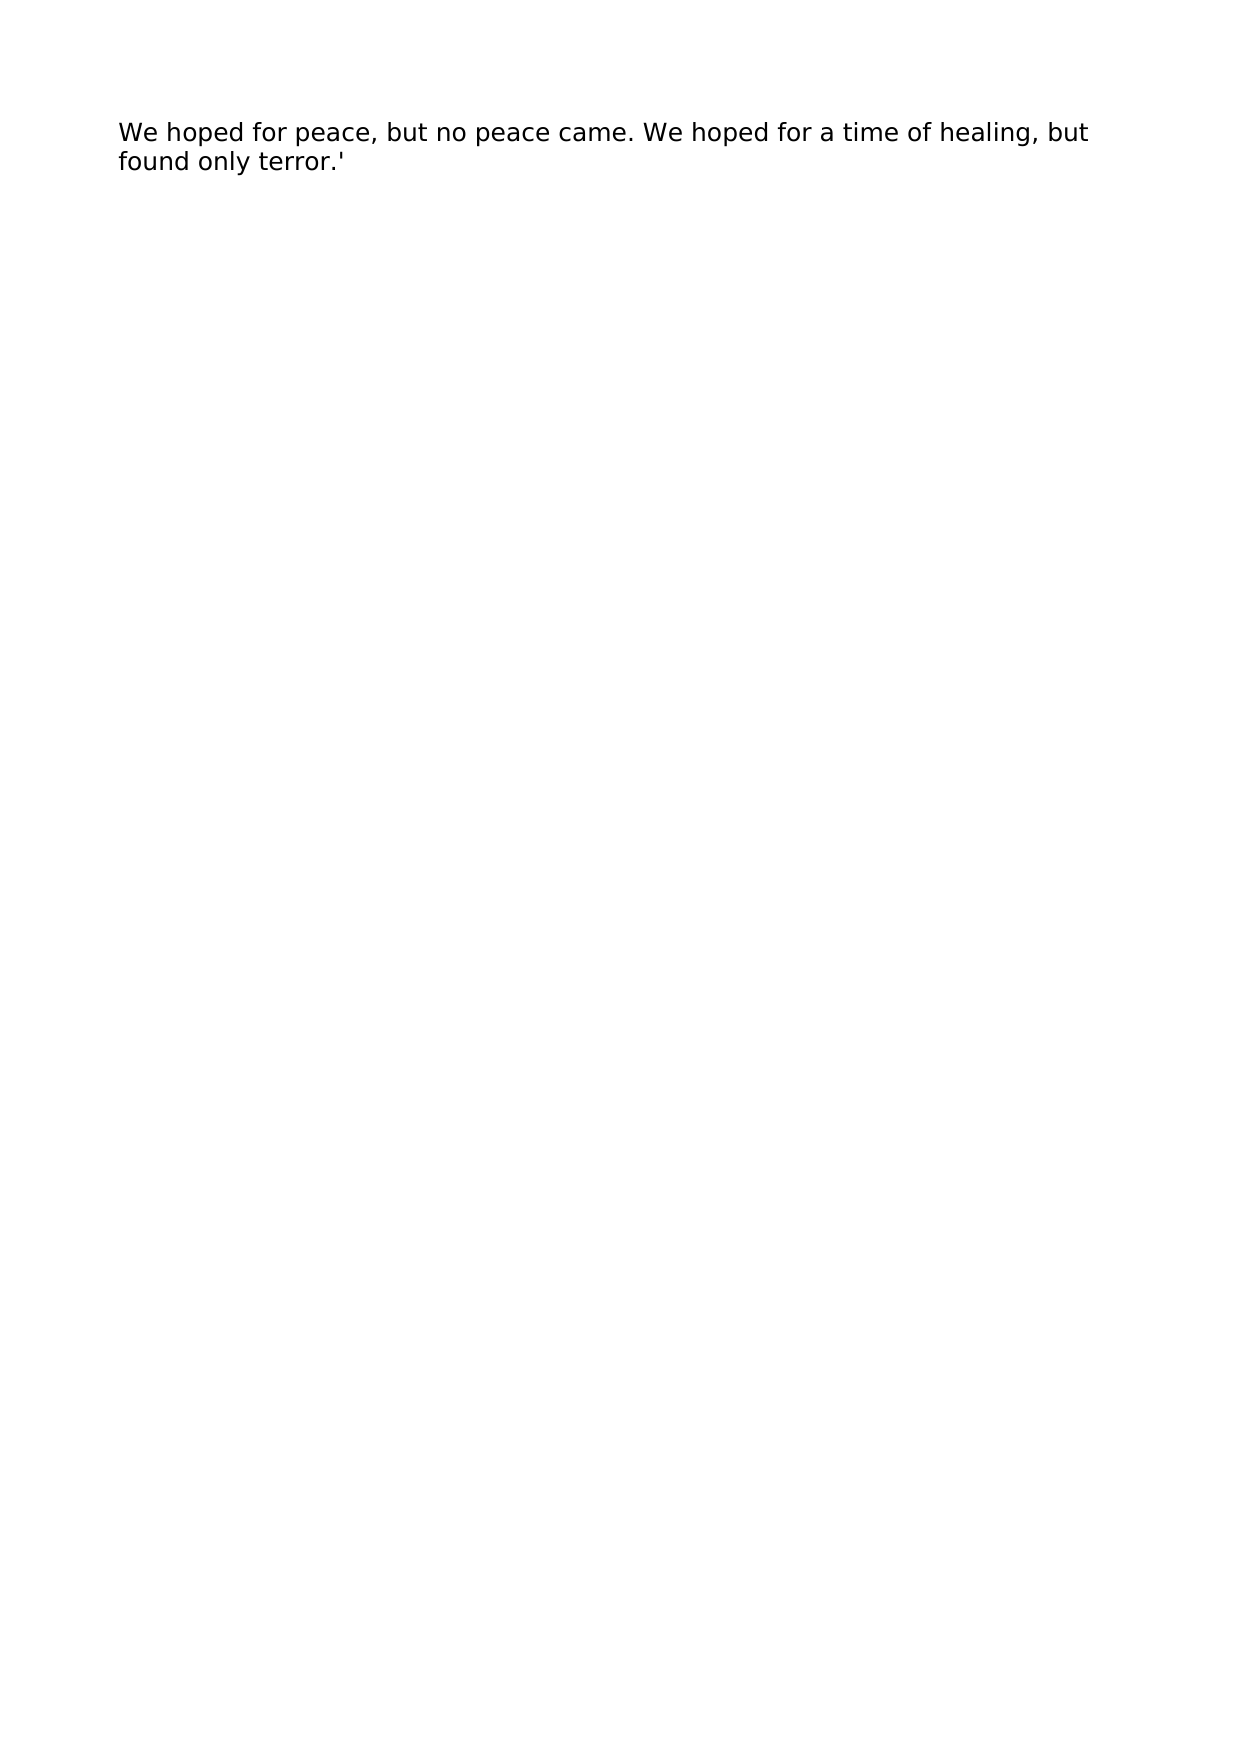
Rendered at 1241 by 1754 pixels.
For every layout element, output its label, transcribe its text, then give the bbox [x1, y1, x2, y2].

text We hoped for peace, but no peace came. We hoped for a time of healing, but found only terror.' [118, 118, 1122, 176]
